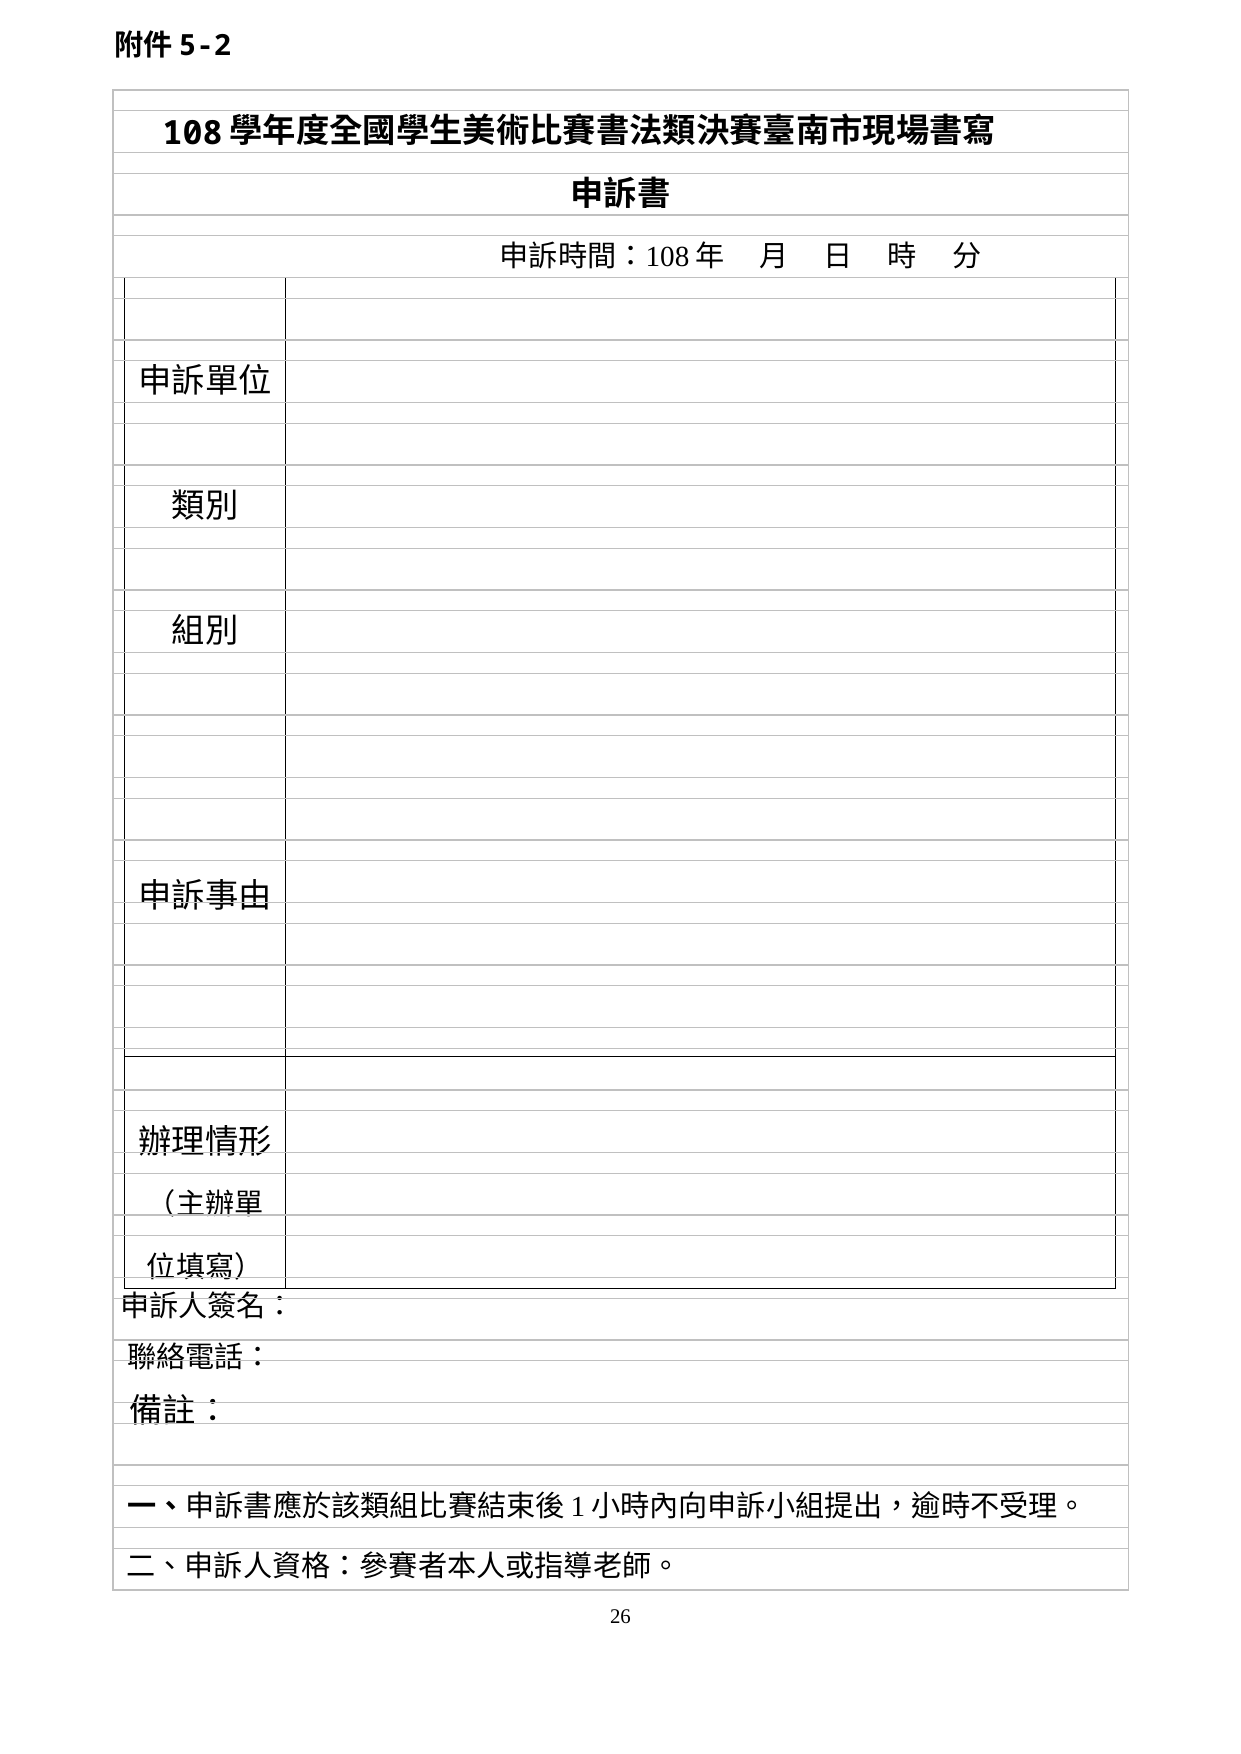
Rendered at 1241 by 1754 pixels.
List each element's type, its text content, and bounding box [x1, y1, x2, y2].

text [114, 216, 1128, 235]
table_cell [286, 903, 1115, 923]
text [126, 1539, 1128, 1548]
table_cell [286, 1057, 1115, 1089]
table_cell 申訴事由 [125, 1028, 285, 1048]
table_cell [286, 611, 1115, 652]
table_cell [286, 591, 1115, 610]
table_cell [286, 841, 1115, 860]
table_header [286, 278, 1115, 298]
text 備註： [114, 1424, 1128, 1430]
table_cell [286, 674, 1115, 714]
text 備註： [145, 1403, 184, 1423]
table_header [125, 278, 285, 298]
table_cell [286, 1091, 1115, 1110]
text [127, 1466, 1128, 1485]
text 聯絡電話： [114, 1341, 1128, 1360]
table_cell [286, 486, 1115, 527]
text [114, 91, 1128, 110]
table_cell [286, 466, 1115, 485]
table_cell 申訴事由 [125, 778, 285, 798]
table_cell [286, 403, 1115, 423]
table_cell 辦理情形（主辦單位填寫） [125, 1091, 285, 1110]
table_cell [125, 591, 285, 610]
table_cell 辦理情形（主辦單位填寫） [125, 1278, 285, 1288]
text 備註： [114, 1403, 134, 1423]
table_cell [286, 736, 1115, 777]
table_cell 申訴事由 [125, 736, 285, 777]
table_cell [286, 1174, 1115, 1214]
table_cell [286, 1236, 1115, 1277]
table_cell 辦理情形（主辦單位填寫） [125, 1111, 285, 1152]
text 申訴人簽名： [114, 1299, 1128, 1323]
table_cell [125, 424, 285, 464]
text 二、申訴人資格：參賽者本人或指導老師。 [126, 1549, 1128, 1585]
table_header [125, 341, 285, 360]
text 108學年度全國學生美術比賽書法類決賽臺南市現場書寫 [114, 111, 1128, 152]
table_cell [286, 549, 1115, 589]
table_cell [286, 424, 1115, 464]
table_cell 辦理情形（主辦單位填寫） [125, 1236, 285, 1277]
table_cell 辦理情形（主辦單位填寫） [125, 1153, 285, 1173]
table_cell 辦理情形（主辦單位填寫） [125, 1216, 285, 1235]
table_cell [286, 1049, 1115, 1056]
table_cell [286, 778, 1115, 798]
table_header [286, 341, 1115, 360]
table_header 申訴單位 [125, 361, 285, 402]
table_cell [286, 861, 1115, 902]
table_cell 申訴事由 [125, 924, 285, 964]
table_cell [286, 1153, 1115, 1173]
table_cell [286, 1111, 1115, 1152]
text 聯絡電話： [114, 1361, 1128, 1374]
text 附件5-2 [114, 24, 250, 63]
table_cell [286, 716, 1115, 735]
table_cell [125, 549, 285, 589]
text [114, 153, 1128, 173]
table_cell 組別 [125, 611, 285, 652]
table_cell 申訴事由 [125, 903, 285, 923]
text [114, 63, 250, 87]
table_cell 申訴事由 [125, 966, 285, 985]
table_cell [286, 1216, 1115, 1235]
text 一、申訴書應於該類組比賽結束後1小時內向申訴小組提出，逾時不受理。 [127, 1486, 1128, 1527]
table_cell [286, 1028, 1115, 1048]
table_cell [125, 528, 285, 548]
table_cell 辦理情形（主辦單位填寫） [125, 1174, 285, 1214]
text 備註： [114, 1391, 1128, 1402]
table_cell 申訴事由 [125, 1049, 285, 1056]
table_cell 申訴事由 [125, 716, 285, 735]
table_cell [286, 799, 1115, 839]
table_cell 申訴事由 [125, 674, 285, 714]
table_cell [286, 966, 1115, 985]
text 申訴書 [114, 174, 1128, 214]
table_cell [286, 653, 1115, 673]
table_header [286, 361, 1115, 402]
text 備註： [186, 1403, 1128, 1423]
table_header [286, 299, 1115, 339]
table_cell 辦理情形（主辦單位填寫） [125, 1057, 285, 1089]
table_cell 申訴事由 [125, 841, 285, 860]
table_cell [125, 466, 285, 485]
table_cell [286, 1278, 1115, 1288]
table_cell [286, 924, 1115, 964]
table_cell 類別 [125, 486, 285, 527]
table_header [125, 299, 285, 339]
table_cell 申訴事由 [125, 861, 285, 902]
table_cell [286, 528, 1115, 548]
text 申訴時間：108年 月 日 時 分 [114, 236, 1128, 277]
table_cell [286, 986, 1115, 1027]
text [114, 1289, 1128, 1298]
table_cell [125, 403, 285, 423]
table_cell 申訴事由 [125, 653, 285, 673]
table_cell 申訴事由 [125, 986, 285, 1027]
table_cell 申訴事由 [125, 799, 285, 839]
